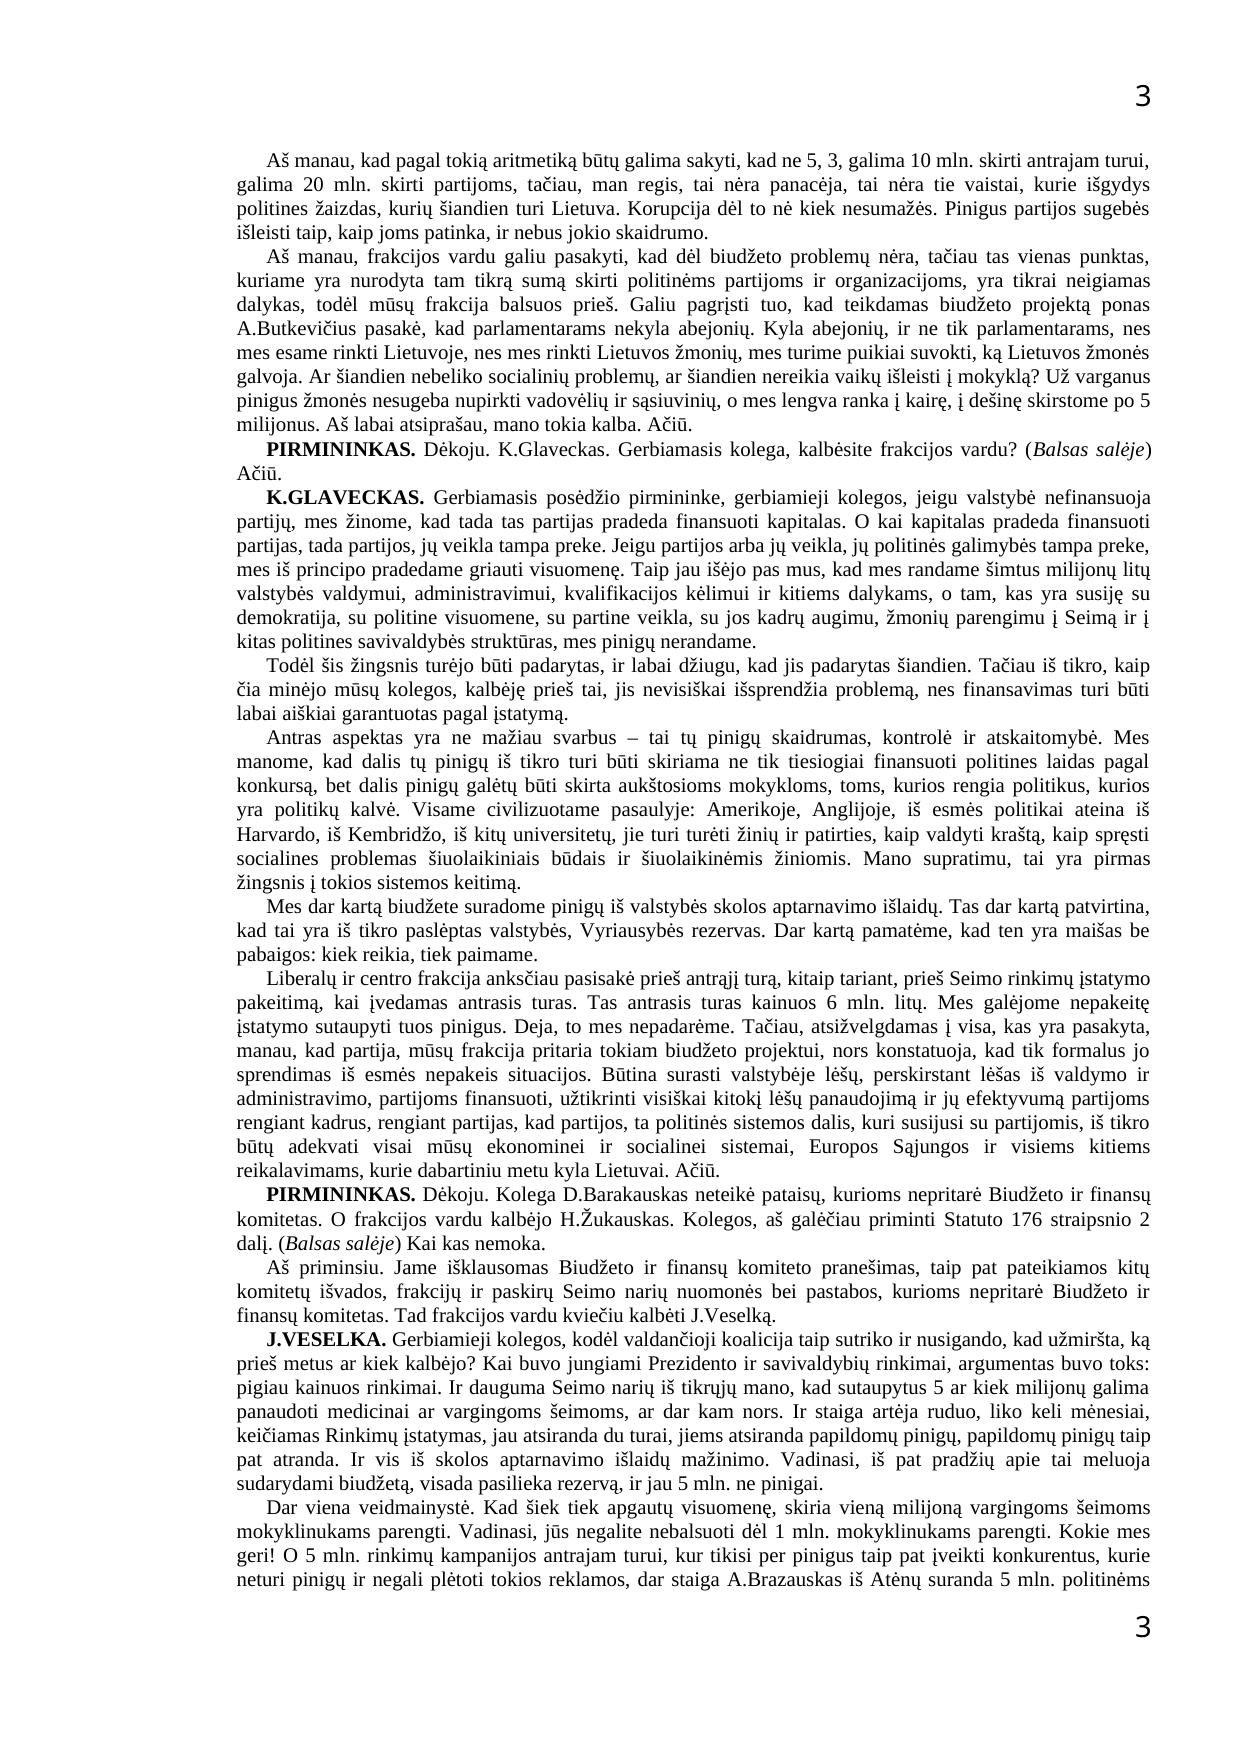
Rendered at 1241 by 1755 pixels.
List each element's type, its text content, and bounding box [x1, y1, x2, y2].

text Aš priminsiu. Jame išklausomas Biudžeto ir finansų komiteto pranešimas, taip pat pateikiamos kitų komitetų išvados, frakcijų ir paskirų Seimo narių nuomonės bei pastabos, kurioms nepritarė Biudžeto ir finansų komitetas. Tad frakcijos vardu kviečiu kalbėti J.Veselką. [236, 1254, 1152, 1327]
text Dar viena veidmainystė. Kad šiek tiek apgautų visuomenę, skiria vieną milijoną vargingoms šeimoms mokyklinukams parengti. Vadinasi, jūs negalite nebalsuoti dėl 1 mln. mokyklinukams parengti. Kokie mes geri! O 5 mln. rinkimų kampanijos antrajam turui, kur tikisi per pinigus taip pat įveikti konkurentus, kurie neturi pinigų ir negali plėtoti tokios reklamos, dar staiga A.Brazauskas iš Atėnų suranda 5 mln. politinėms [236, 1495, 1152, 1591]
text Liberalų ir centro frakcija anksčiau pasisakė prieš antrąjį turą, kitaip tariant, prieš Seimo rinkimų įstatymo pakeitimą, kai įvedamas antrasis turas. Tas antrasis turas kainuos 6 mln. litų. Mes galėjome nepakeitę įstatymo sutaupyti tuos pinigus. Deja, to mes nepadarėme. Tačiau, atsižvelgdamas į visa, kas yra pasakyta, manau, kad partija, mūsų frakcija pritaria tokiam biudžeto projektui, nors konstatuoja, kad tik formalus jo sprendimas iš esmės nepakeis situacijos. Būtina surasti valstybėje lėšų, perskirstant lėšas iš valdymo ir administravimo, partijoms finansuoti, užtikrinti visiškai kitokį lėšų panaudojimą ir jų efektyvumą partijoms rengiant kadrus, rengiant partijas, kad partijos, ta politinės sistemos dalis, kuri susijusi su partijomis, iš tikro būtų adekvati visai mūsų ekonominei ir socialinei sistemai, Europos Sąjungos ir visiems kitiems reikalavimams, kurie dabartiniu metu kyla Lietuvai. Ačiū. [236, 966, 1152, 1182]
text Mes dar kartą biudžete suradome pinigų iš valstybės skolos aptarnavimo išlaidų. Tas dar kartą patvirtina, kad tai yra iš tikro paslėptas valstybės, Vyriausybės rezervas. Dar kartą pamatėme, kad ten yra maišas be pabaigos: kiek reikia, tiek paimame. [236, 894, 1152, 966]
text PIRMININKAS. Dėkoju. K.Glaveckas. Gerbiamasis kolega, kalbėsite frakcijos vardu? (Balsas salėje) Ačiū. [236, 436, 1152, 484]
text Todėl šis žingsnis turėjo būti padarytas, ir labai džiugu, kad jis padarytas šiandien. Tačiau iš tikro, kaip čia minėjo mūsų kolegos, kalbėję prieš tai, jis nevisiškai išsprendžia problemą, nes finansavimas turi būti labai aiškiai garantuotas pagal įstatymą. [236, 653, 1152, 725]
text PIRMININKAS. Dėkoju. Kolega D.Barakauskas neteikė pataisų, kurioms nepritarė Biudžeto ir finansų komitetas. O frakcijos vardu kalbėjo H.Žukauskas. Kolegos, aš galėčiau priminti Statuto 176 straipsnio 2 dalį. (Balsas salėje) Kai kas nemoka. [236, 1182, 1152, 1254]
text Aš manau, frakcijos vardu galiu pasakyti, kad dėl biudžeto problemų nėra, tačiau tas vienas punktas, kuriame yra nurodyta tam tikrą sumą skirti politinėms partijoms ir organizacijoms, yra tikrai neigiamas dalykas, todėl mūsų frakcija balsuos prieš. Galiu pagrįsti tuo, kad teikdamas biudžeto projektą ponas A.Butkevičius pasakė, kad parlamentarams nekyla abejonių. Kyla abejonių, ir ne tik parlamentarams, nes mes esame rinkti Lietuvoje, nes mes rinkti Lietuvos žmonių, mes turime puikiai suvokti, ką Lietuvos žmonės galvoja. Ar šiandien nebeliko socialinių problemų, ar šiandien nereikia vaikų išleisti į mokyklą? Už varganus pinigus žmonės nesugeba nupirkti vadovėlių ir sąsiuvinių, o mes lengva ranka į kairę, į dešinę skirstome po 5 milijonus. Aš labai atsiprašau, mano tokia kalba. Ačiū. [236, 244, 1152, 436]
text Antras aspektas yra ne mažiau svarbus – tai tų pinigų skaidrumas, kontrolė ir atskaitomybė. Mes manome, kad dalis tų pinigų iš tikro turi būti skiriama ne tik tiesiogiai finansuoti politines laidas pagal konkursą, bet dalis pinigų galėtų būti skirta aukštosioms mokykloms, toms, kurios rengia politikus, kurios yra politikų kalvė. Visame civilizuotame pasaulyje: Amerikoje, Anglijoje, iš esmės politikai ateina iš Harvardo, iš Kembridžo, iš kitų universitetų, jie turi turėti žinių ir patirties, kaip valdyti kraštą, kaip spręsti socialines problemas šiuolaikiniais būdais ir šiuolaikinėmis žiniomis. Mano supratimu, tai yra pirmas žingsnis į tokios sistemos keitimą. [236, 725, 1152, 894]
text Aš manau, kad pagal tokią aritmetiką būtų galima sakyti, kad ne 5, 3, galima 10 mln. skirti antrajam turui, galima 20 mln. skirti partijoms, tačiau, man regis, tai nėra panacėja, tai nėra tie vaistai, kurie išgydys politines žaizdas, kurių šiandien turi Lietuva. Korupcija dėl to nė kiek nesumažės. Pinigus partijos sugebės išleisti taip, kaip joms patinka, ir nebus jokio skaidrumo. [236, 148, 1152, 244]
text K.GLAVECKAS. Gerbiamasis posėdžio pirmininke, gerbiamieji kolegos, jeigu valstybė nefinansuoja partijų, mes žinome, kad tada tas partijas pradeda finansuoti kapitalas. O kai kapitalas pradeda finansuoti partijas, tada partijos, jų veikla tampa preke. Jeigu partijos arba jų veikla, jų politinės galimybės tampa preke, mes iš principo pradedame griauti visuomenę. Taip jau išėjo pas mus, kad mes randame šimtus milijonų litų valstybės valdymui, administravimui, kvalifikacijos kėlimui ir kitiems dalykams, o tam, kas yra susiję su demokratija, su politine visuomene, su partine veikla, su jos kadrų augimu, žmonių parengimu į Seimą ir į kitas politines savivaldybės struktūras, mes pinigų nerandame. [236, 484, 1152, 653]
text J.VESELKA. Gerbiamieji kolegos, kodėl valdančioji koalicija taip sutriko ir nusigando, kad užmiršta, ką prieš metus ar kiek kalbėjo? Kai buvo jungiami Prezidento ir savivaldybių rinkimai, argumentas buvo toks: pigiau kainuos rinkimai. Ir dauguma Seimo narių iš tikrųjų mano, kad sutaupytus 5 ar kiek milijonų galima panaudoti medicinai ar vargingoms šeimoms, ar dar kam nors. Ir staiga artėja ruduo, liko keli mėnesiai, keičiamas Rinkimų įstatymas, jau atsiranda du turai, jiems atsiranda papildomų pinigų, papildomų pinigų taip pat atranda. Ir vis iš skolos aptarnavimo išlaidų mažinimo. Vadinasi, iš pat pradžių apie tai meluoja sudarydami biudžetą, visada pasilieka rezervą, ir jau 5 mln. ne pinigai. [236, 1327, 1152, 1495]
